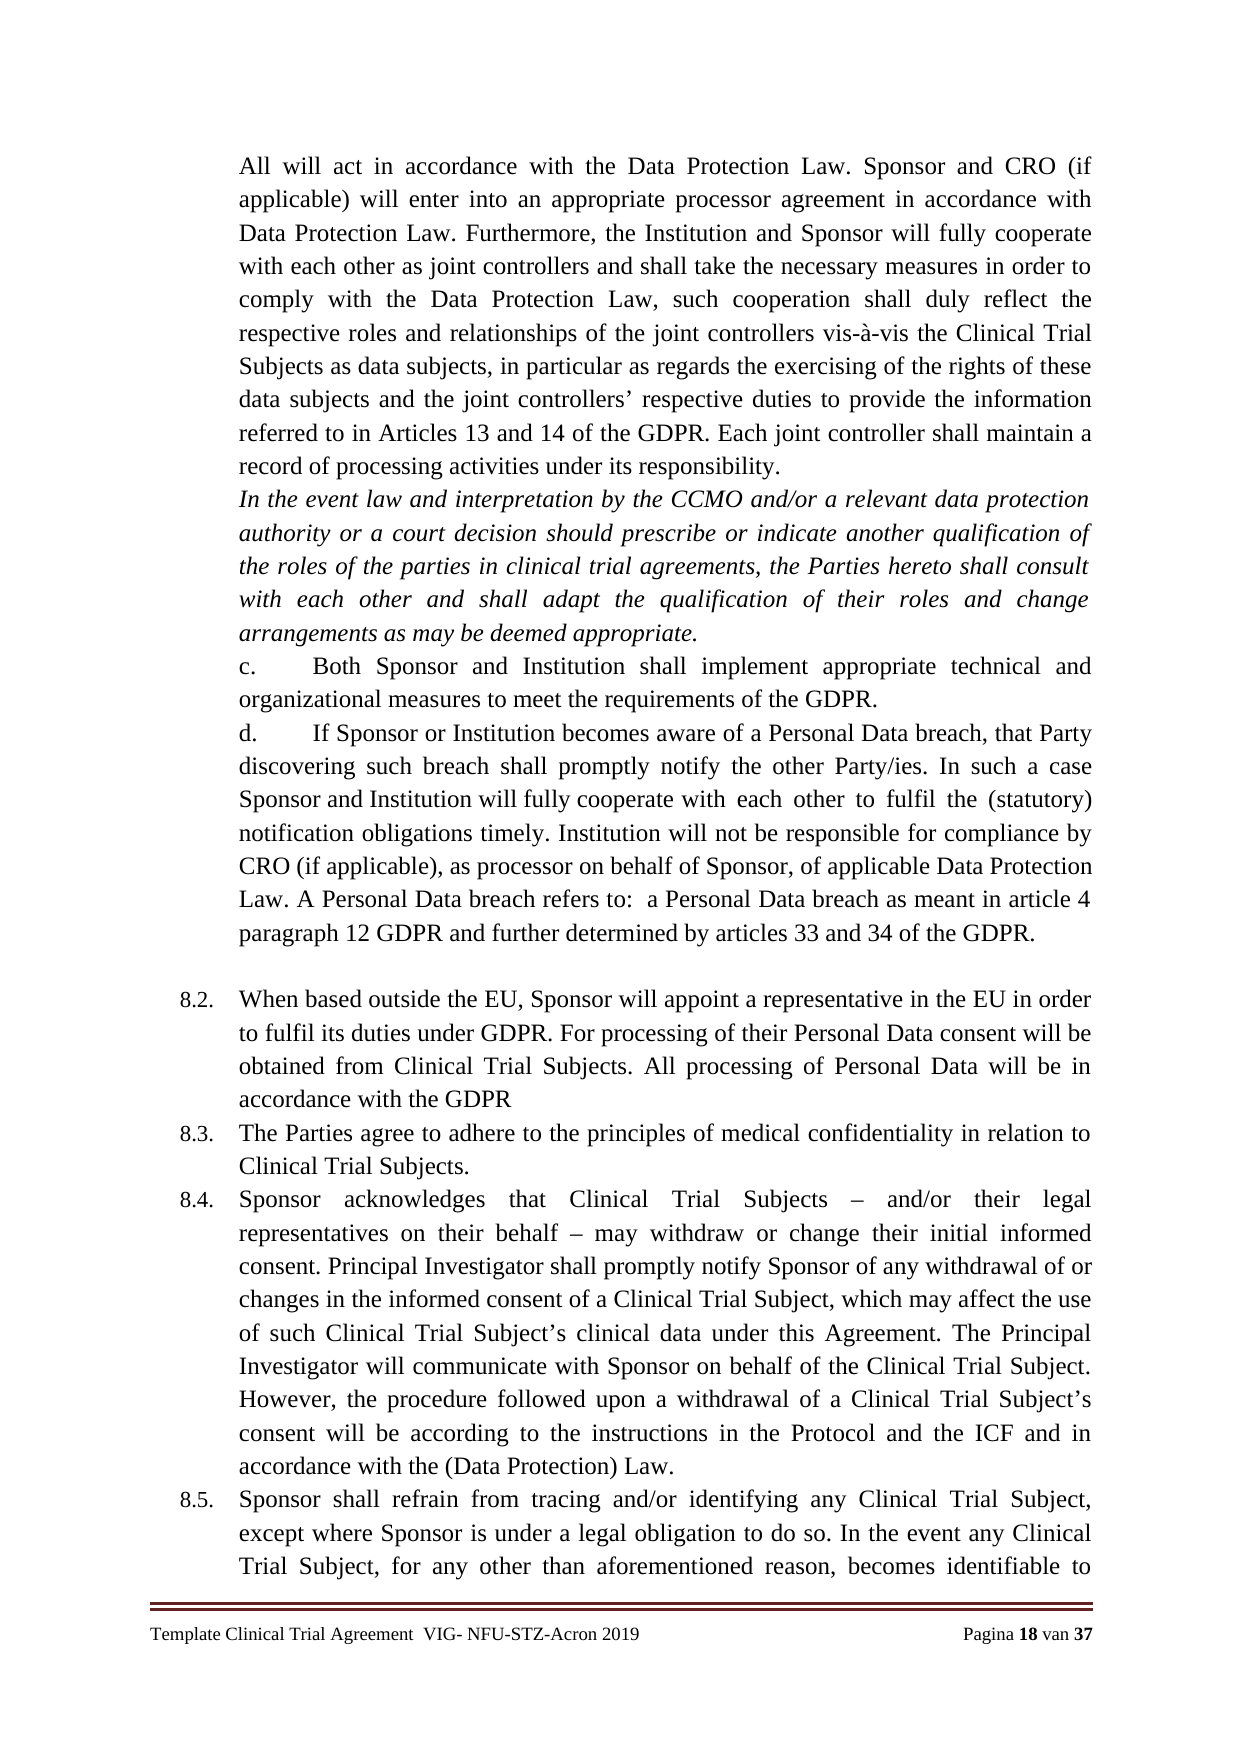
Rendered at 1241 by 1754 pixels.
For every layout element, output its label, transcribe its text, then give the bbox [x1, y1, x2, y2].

text d. If Sponsor or Institution becomes aware of a Personal Data breach, that Party discovering such breach shall promptly notify the other Party/ies. In such a case Sponsor and Institution will fully cooperate with each other to fulfil the (statutory) notification obligations timely. Institution will not be responsible for compliance by CRO (if applicable), as processor on behalf of Sponsor, of applicable Data Protection Law. A Personal Data breach refers to: a Personal Data breach as meant in article 4 paragraph 12 GDPR and further determined by articles 33 and 34 of the GDPR. [239, 714, 1093, 948]
list Sponsor shall refrain from tracing and/or identifying any Clinical Trial Subject, except where Sponsor is under a legal obligation to do so. In the event any Clinical Trial Subject, for any other than aforementioned reason, becomes identifiable to [179, 1481, 1093, 1581]
text c. Both Sponsor and Institution shall implement appropriate technical and organizational measures to meet the requirements of the GDPR. [179, 648, 1093, 714]
list The Parties agree to adhere to the principles of medical confidentiality in relation to Clinical Trial Subjects. [179, 1114, 1093, 1181]
text In the event law and interpretation by the CCMO and/or a relevant data protection authority or a court decision should prescribe or indicate another qualification of the roles of the parties in clinical trial agreements, the Parties hereto shall consult with each other and shall adapt the qualification of their roles and change arrangements as may be deemed appropriate. [239, 481, 1093, 648]
list All will act in accordance with the Data Protection Law. Sponsor and CRO (if applicable) will enter into an appropriate processor agreement in accordance with Data Protection Law. Furthermore, the Institution and Sponsor will fully cooperate with each other as joint controllers and shall take the necessary measures in order to comply with the Data Protection Law, such cooperation shall duly reflect the respective roles and relationships of the joint controllers vis-à-vis the Clinical Trial Subjects as data subjects, in particular as regards the exercising of the rights of these data subjects and the joint controllers’ respective duties to provide the information referred to in Articles 13 and 14 of the GDPR. Each joint controller shall maintain a record of processing activities under its responsibility. [239, 148, 1093, 481]
list Sponsor acknowledges that Clinical Trial Subjects – and/or their legal representatives on their behalf – may withdraw or change their initial informed consent. Principal Investigator shall promptly notify Sponsor of any withdrawal of or changes in the informed consent of a Clinical Trial Subject, which may affect the use of such Clinical Trial Subject’s clinical data under this Agreement. The Principal Investigator will communicate with Sponsor on behalf of the Clinical Trial Subject. However, the procedure followed upon a withdrawal of a Clinical Trial Subject’s consent will be according to the instructions in the Protocol and the ICF and in accordance with the (Data Protection) Law. [179, 1181, 1093, 1481]
list When based outside the EU, Sponsor will appoint a representative in the EU in order to fulfil its duties under GDPR. For processing of their Personal Data consent will be obtained from Clinical Trial Subjects. All processing of Personal Data will be in accordance with the GDPR [179, 981, 1093, 1114]
